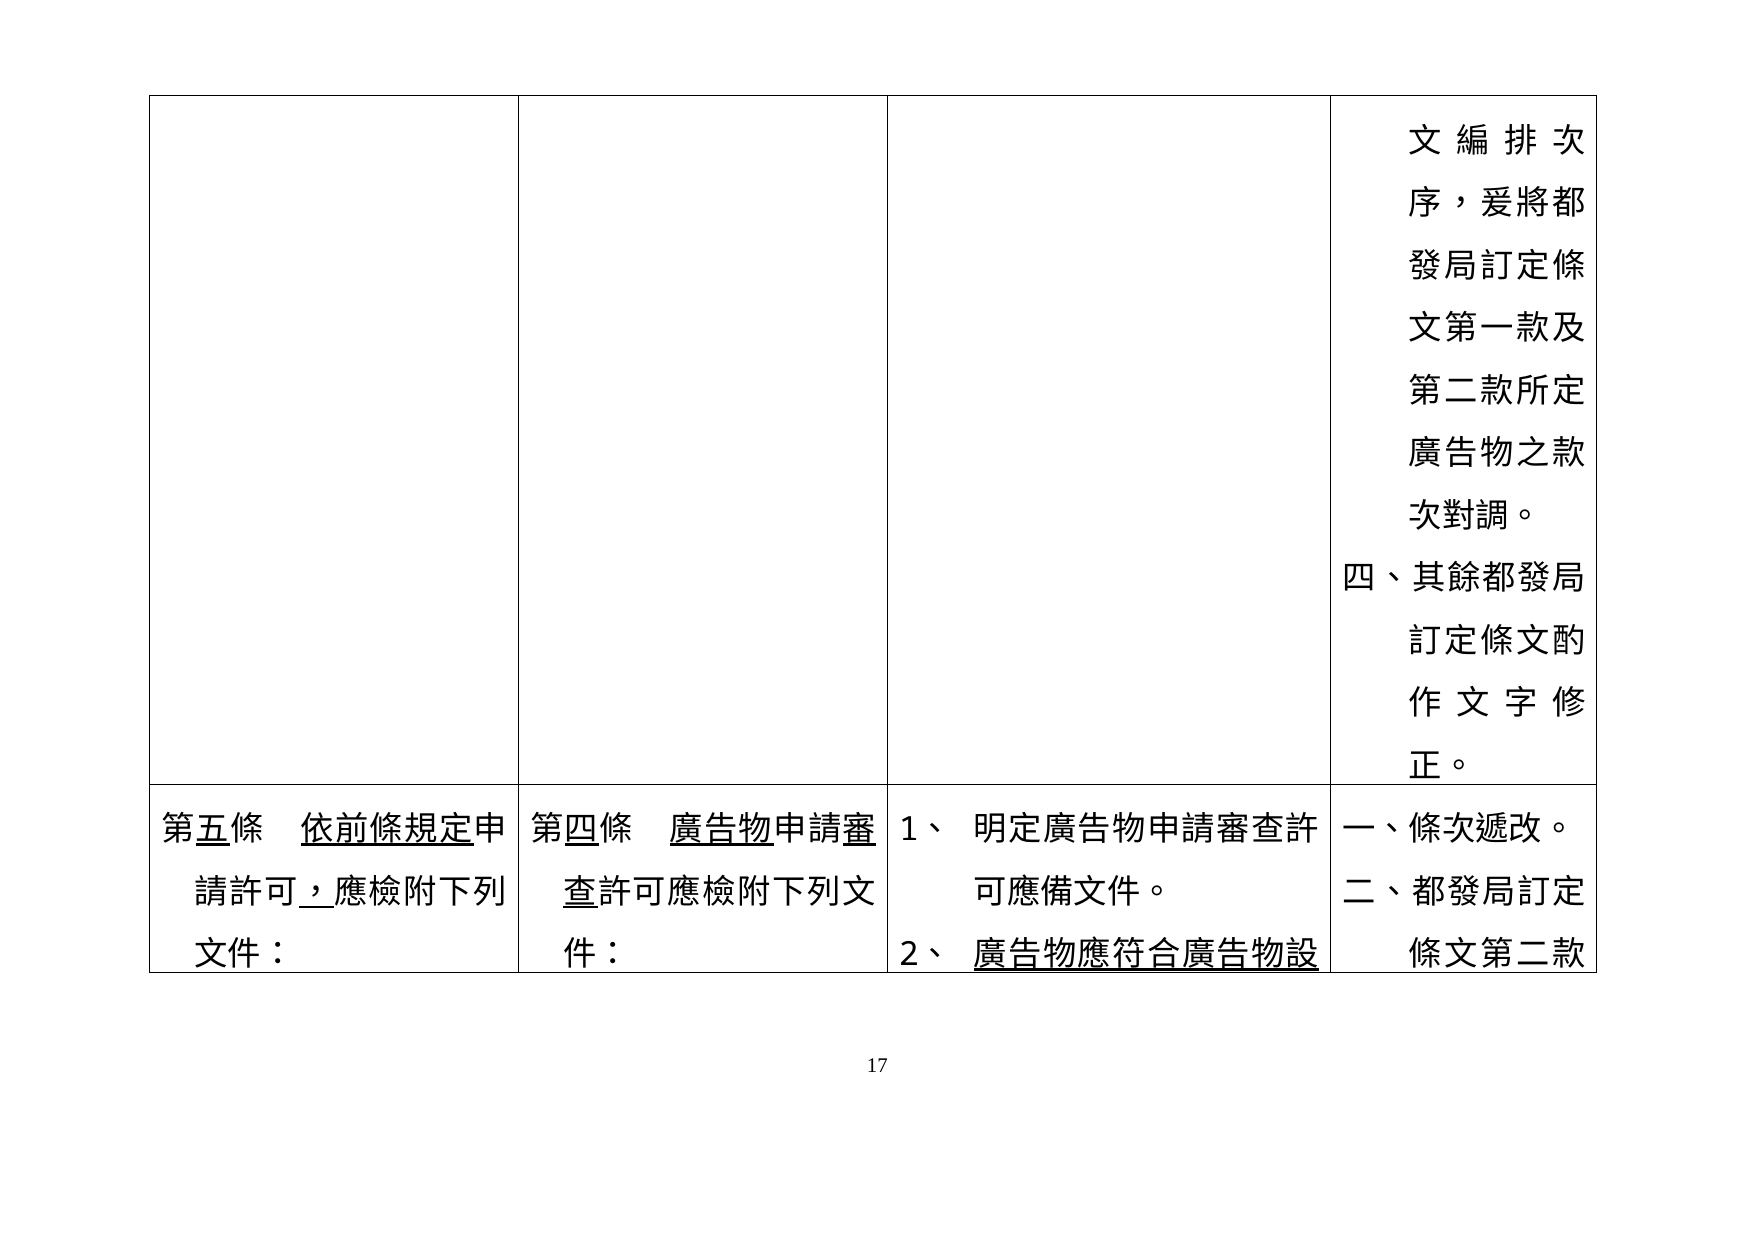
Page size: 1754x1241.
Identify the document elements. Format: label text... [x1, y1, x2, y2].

table_cell 第五條 依前條規定申請許可，應檢附下列文件： [150, 785, 518, 972]
table_cell [888, 96, 1330, 784]
table_cell 明定廣告物申請審查許可應備文件。 廣告物應符合廣告物設置相關法令規定，始得設置，有關廣告物設置之相關法令，除本規則之規定外，亦包含本自治條例、招牌廣告及樹立廣告管理辦法、都市計畫、建築技術規則等規定，為使申請人於申請廣告物設置許可時，得自行檢視是否符合廣告物設置相關法令之要求，爰於第二款明定應檢附法令檢討表，俾利申請人遵循。 二三、第五款係按公寓大廈管理條例第八條第一項規定︰「公寓大廈周圍上下、外牆面、樓頂平臺及不屬專有部分之防空避難設備，其變更構造、顏色、設置廣告物、鐵鋁窗或其他類似之行為，除應依法令規定辦理外，該公寓大廈規約另有規定或區分所有權人會議已有決議，經向直轄市、縣（市）主管機關完成報備有案者，應受該規約或區分所有權人會議決議之限制。」爰明定設置處所之公寓大廈已依公寓大廈管理條例規定完成規約或區分所有權人會議決議之報備者，應檢附規約及與設置廣告物有關之區分所有權人會議決議文件，以釐清是否有設置廣告物之相關規定。 三四、第九款所稱「須經目的事業主管機關許可者」，係指依都市計畫、文化資產保存維護、大眾交通運輸、航空區域、總統府及總統官邸周邊等規定(如:臺北市土地使用分區管制自治條例(以下簡稱土管自治條例)第八十六條、文化資產保存法第四十二條第一項第四款等規定)，於法令規範之特定區域內設置廣告物須經相關目的事業主管機關許可。 四五、第十款所稱「廣告物之內容依法應取得目的事業主管機關核准者」，係指如:藥事法第六十六條第一項、入出國及移民法第五十六條第四項及農藥管理法第三十六條第二項等相關管制規定，特別規定廣告物內容於刊登前須經相關目的事業主管機關核准。 五六、為確保廣告物設置之安全性、專業性與品質，強化廣告物承造廠商從事廣告物設置相關業務之專業背景，爰於第十一款明定申請人應檢附足資證明廣告物承造廠商具專業能力之證明文件，本款所稱之證明文件，例示如下：廠商所聘僱或合作之技術人員具備建築、結構、電氣、吊掛作業或廣告裝設相關技術士證照或依法登記開業之建築師、土木技師及結構技師證照、；參加職業訓練機構或公會舉辦之廣告物安全設置教育訓練或技術講習之結業證書；，或廠商曾獲主管機關核發廣告物設置許可、承攬公共工程之實績資料等。又查商業團體法第十二條規定：「同一區域內，依公司法或商業登記法取得登記證照之公營或民營商業之公司、行號，均應於開業後一個月內，加入該地區商業同業公會為會員；其兼營二業以上商業者，除其他法律另有規定外，至少應選擇一業加入該業商業同業公會為會員。」廣告物承造廠商原則上均應申請加入相關廣告物商業同業公會，且廣告物相關商業同業公會為提升會員專業能力，均定期舉辦會員教育訓練，以提升會員專業能力，承造廠商如得檢附相關商業同業公會會員證，亦足證明其具備廣告物設置之專業能力，爰明定得以廣告物相關商業同業公會會員證明文件作為得具體證明其具備廣告物設置專業能力之文件，以簡化行政程序，兼顧審查效率與專業認定之實質要求。 六七、第二項明定廣告物經核發給設置許可函後始得施作，並應依核准圖說設置完成後請領廣告物許可證。 [888, 785, 1330, 972]
table_cell [519, 96, 887, 784]
table_cell 一、條次遞改。 二、都發局訂定條文第二款 [1331, 785, 1596, 972]
table_cell 文編排次序，爰將都發局訂定條文第一款及第二款所定廣告物之款次對調。 四、其餘都發局訂定條文酌作文字修正。 [1331, 96, 1596, 784]
table_cell 第四條 廣告物申請審查許可應檢附下列文件： [519, 785, 887, 972]
table_cell [150, 96, 518, 784]
